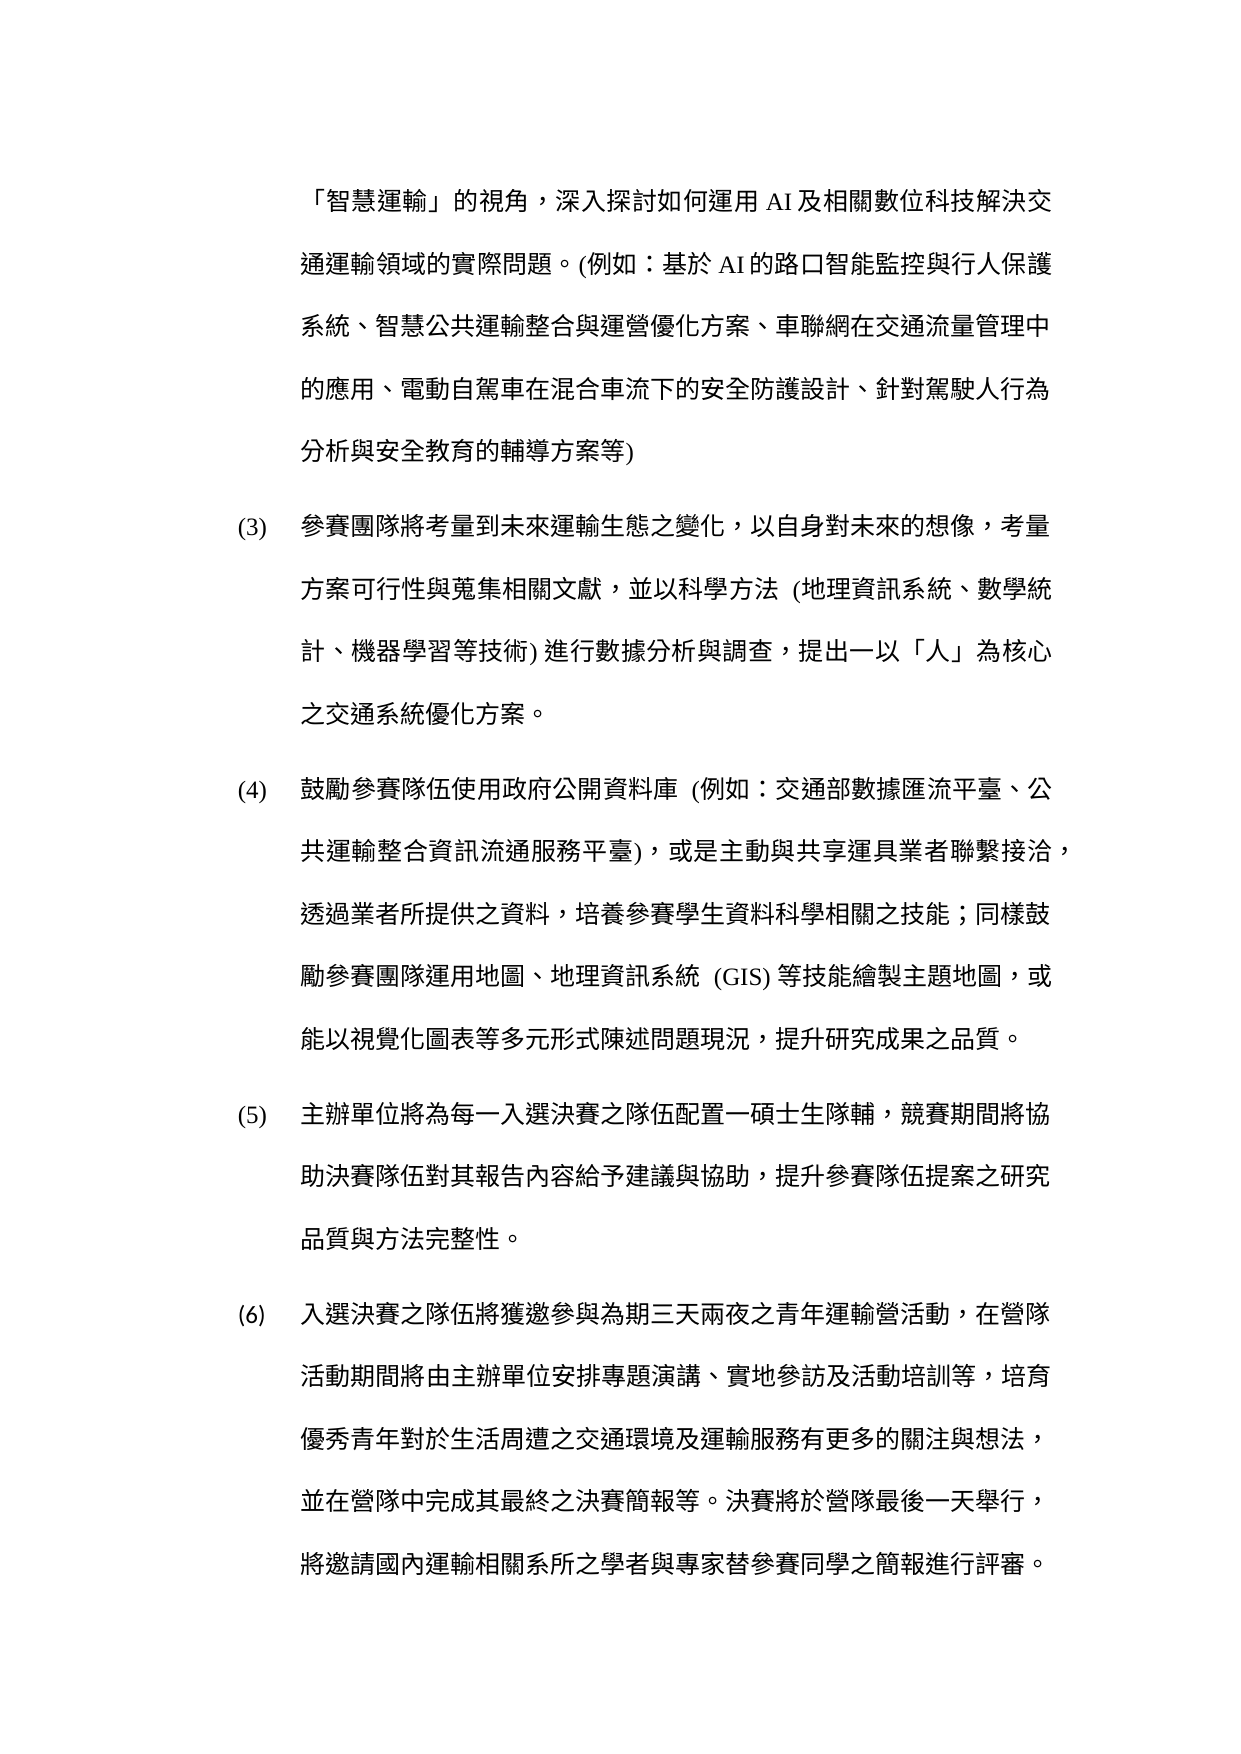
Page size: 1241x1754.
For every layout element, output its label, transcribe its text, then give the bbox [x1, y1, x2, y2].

list 「智慧運輸」的視角，深入探討如何運用AI及相關數位科技解決交通運輸領域的實際問題。(例如：基於AI的路口智能監控與行人保護系統、智慧公共運輸整合與運營優化方案、車聯網在交通流量管理中的應用、電動自駕車在混合車流下的安全防護設計、針對駕駛人行為分析與安全教育的輔導方案等) [238, 158, 1053, 471]
list 主辦單位將為每一入選決賽之隊伍配置一碩士生隊輔，競賽期間將協助決賽隊伍對其報告內容給予建議與協助，提升參賽隊伍提案之研究品質與方法完整性。 [238, 1071, 1053, 1258]
list 入選決賽之隊伍將獲邀參與為期三天兩夜之青年運輸營活動，在營隊活動期間將由主辦單位安排專題演講、實地參訪及活動培訓等，培育優秀青年對於生活周遭之交通環境及運輸服務有更多的關注與想法，並在營隊中完成其最終之決賽簡報等。決賽將於營隊最後一天舉行，將邀請國內運輸相關系所之學者與專家替參賽同學之簡報進行評審。 [238, 1271, 1053, 1583]
list 參賽團隊將考量到未來運輸生態之變化，以自身對未來的想像，考量方案可行性與蒐集相關文獻，並以科學方法 (地理資訊系統、數學統計、機器學習等技術) 進行數據分析與調查，提出一以「人」為核心之交通系統優化方案。 [238, 483, 1053, 733]
list 鼓勵參賽隊伍使用政府公開資料庫 (例如：交通部數據匯流平臺、公共運輸整合資訊流通服務平臺)，或是主動與共享運具業者聯繫接洽，透過業者所提供之資料，培養參賽學生資料科學相關之技能；同樣鼓勵參賽團隊運用地圖、地理資訊系統 (GIS) 等技能繪製主題地圖，或能以視覺化圖表等多元形式陳述問題現況，提升研究成果之品質。 [238, 746, 1053, 1058]
